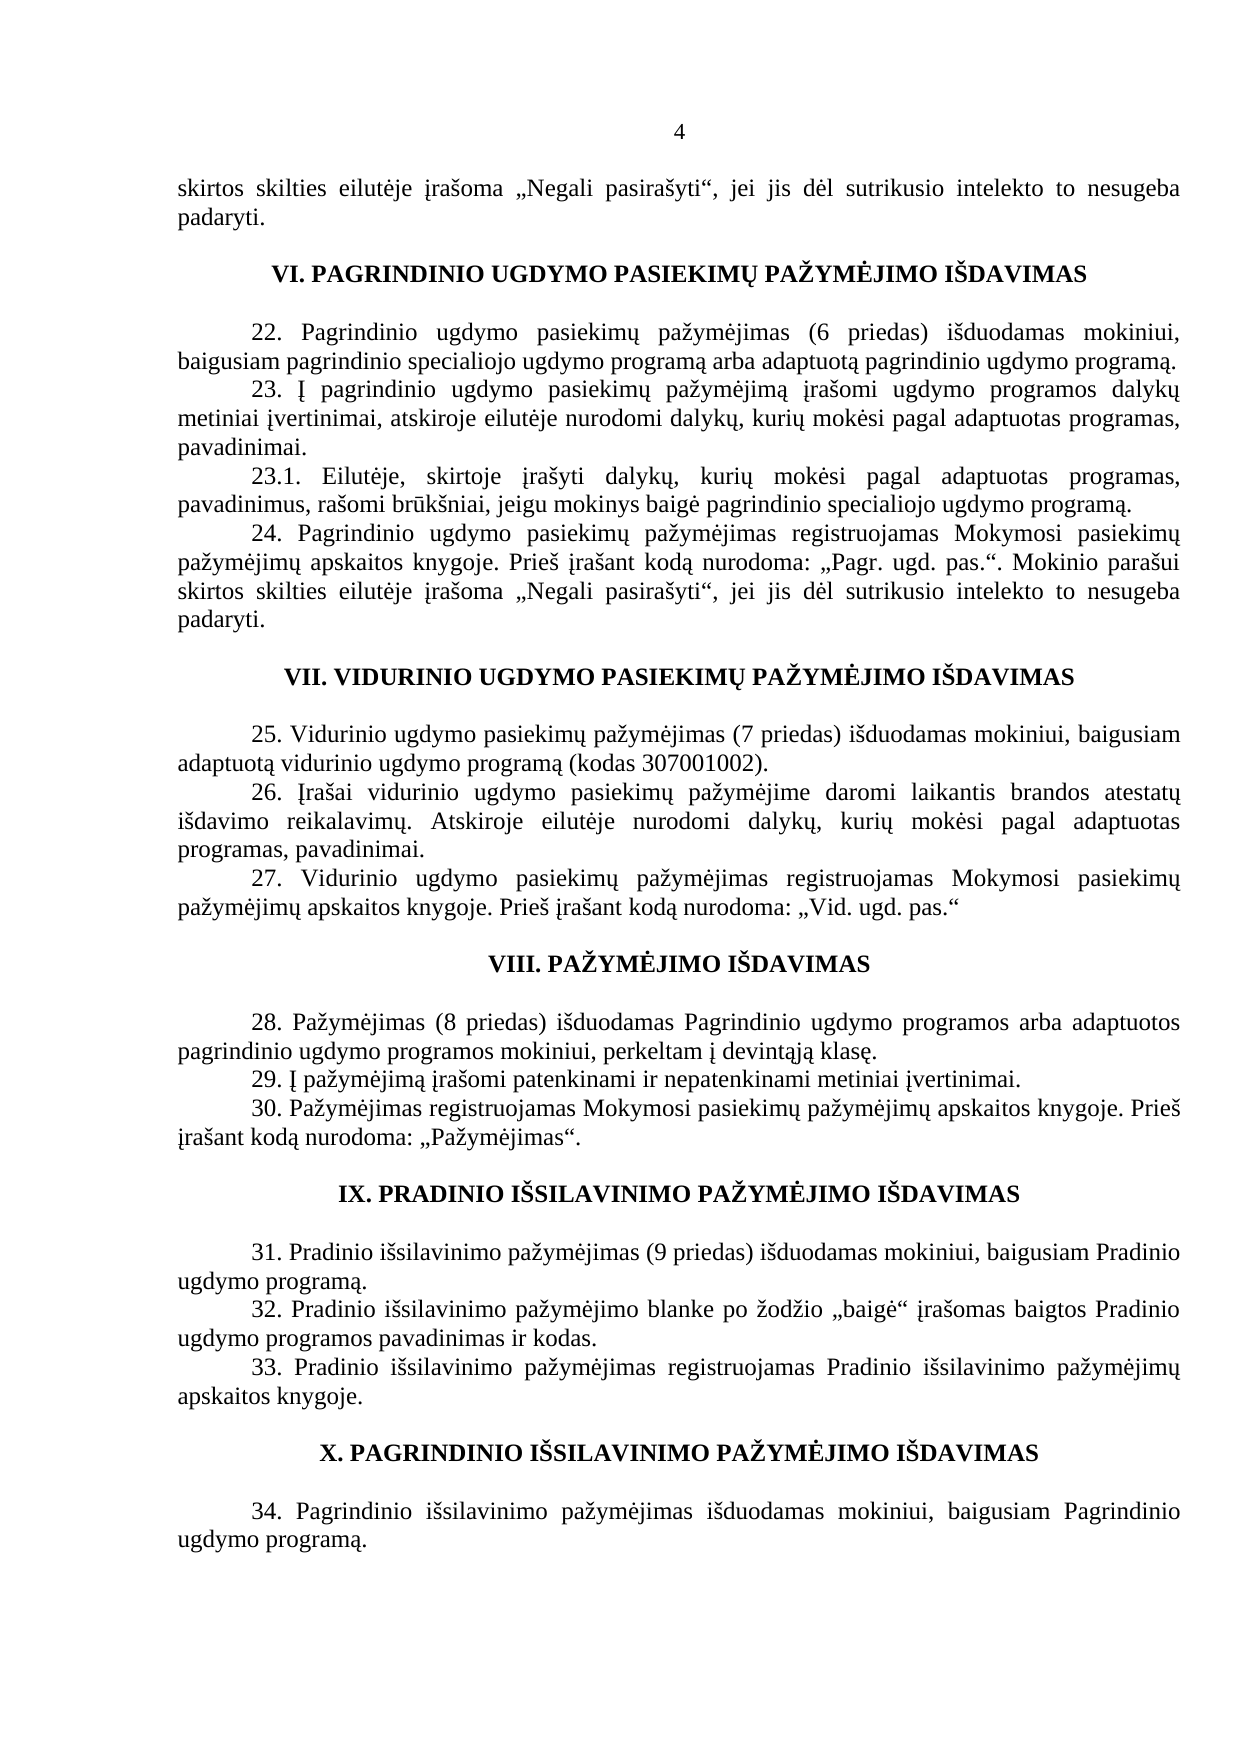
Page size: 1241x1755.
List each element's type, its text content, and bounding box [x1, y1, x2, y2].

text 30. Pažymėjimas registruojamas Mokymosi pasiekimų pažymėjimų apskaitos knygoje. Prieš įrašant kodą nurodoma: „Pažymėjimas“. [177, 1093, 1181, 1151]
text 33. Pradinio išsilavinimo pažymėjimas registruojamas Pradinio išsilavinimo pažymėjimų apskaitos knygoje. [177, 1352, 1181, 1409]
text 26. Įrašai vidurinio ugdymo pasiekimų pažymėjime daromi laikantis brandos atestatų išdavimo reikalavimų. Atskiroje eilutėje nurodomi dalykų, kurių mokėsi pagal adaptuotas programas, pavadinimai. [177, 777, 1181, 863]
text VIII. PAŽYMĖJIMO IŠDAVIMAS [177, 949, 1181, 978]
text 23. Į pagrindinio ugdymo pasiekimų pažymėjimą įrašomi ugdymo programos dalykų metiniai įvertinimai, atskiroje eilutėje nurodomi dalykų, kurių mokėsi pagal adaptuotas programas, pavadinimai. [177, 374, 1181, 461]
text X. PAGRINDINIO IŠSILAVINIMO PAŽYMĖJIMO IŠDAVIMAS [177, 1438, 1181, 1467]
text VI. PAGRINDINIO UGDYMO PASIEKIMŲ PAŽYMĖJIMO IŠDAVIMAS [177, 259, 1181, 288]
text IX. PRADINIO IŠSILAVINIMO PAŽYMĖJIMO IŠDAVIMAS [177, 1179, 1181, 1208]
text 25. Vidurinio ugdymo pasiekimų pažymėjimas (7 priedas) išduodamas mokiniui, baigusiam adaptuotą vidurinio ugdymo programą (kodas 307001002). [177, 719, 1181, 777]
text 22. Pagrindinio ugdymo pasiekimų pažymėjimas (6 priedas) išduodamas mokiniui, baigusiam pagrindinio specialiojo ugdymo programą arba adaptuotą pagrindinio ugdymo programą. [177, 317, 1181, 374]
text skirtos skilties eilutėje įrašoma „Negali pasirašyti“, jei jis dėl sutrikusio intelekto to nesugeba padaryti. [177, 173, 1181, 231]
text 28. Pažymėjimas (8 priedas) išduodamas Pagrindinio ugdymo programos arba adaptuotos pagrindinio ugdymo programos mokiniui, perkeltam į devintąją klasę. [177, 1007, 1181, 1064]
text 34. Pagrindinio išsilavinimo pažymėjimas išduodamas mokiniui, baigusiam Pagrindinio ugdymo programą. [177, 1496, 1181, 1553]
text 31. Pradinio išsilavinimo pažymėjimas (9 priedas) išduodamas mokiniui, baigusiam Pradinio ugdymo programą. [177, 1237, 1181, 1294]
text 32. Pradinio išsilavinimo pažymėjimo blanke po žodžio „baigė“ įrašomas baigtos Pradinio ugdymo programos pavadinimas ir kodas. [177, 1294, 1181, 1352]
text 23.1. Eilutėje, skirtoje įrašyti dalykų, kurių mokėsi pagal adaptuotas programas, pavadinimus, rašomi brūkšniai, jeigu mokinys baigė pagrindinio specialiojo ugdymo programą. [177, 461, 1181, 518]
text 24. Pagrindinio ugdymo pasiekimų pažymėjimas registruojamas Mokymosi pasiekimų pažymėjimų apskaitos knygoje. Prieš įrašant kodą nurodoma: „Pagr. ugd. pas.“. Mokinio parašui skirtos skilties eilutėje įrašoma „Negali pasirašyti“, jei jis dėl sutrikusio intelekto to nesugeba padaryti. [177, 518, 1181, 633]
text VII. VIDURINIO UGDYMO PASIEKIMŲ PAŽYMĖJIMO IŠDAVIMAS [177, 662, 1181, 691]
text 27. Vidurinio ugdymo pasiekimų pažymėjimas registruojamas Mokymosi pasiekimų pažymėjimų apskaitos knygoje. Prieš įrašant kodą nurodoma: „Vid. ugd. pas.“ [177, 863, 1181, 921]
text 29. Į pažymėjimą įrašomi patenkinami ir nepatenkinami metiniai įvertinimai. [177, 1064, 1181, 1093]
